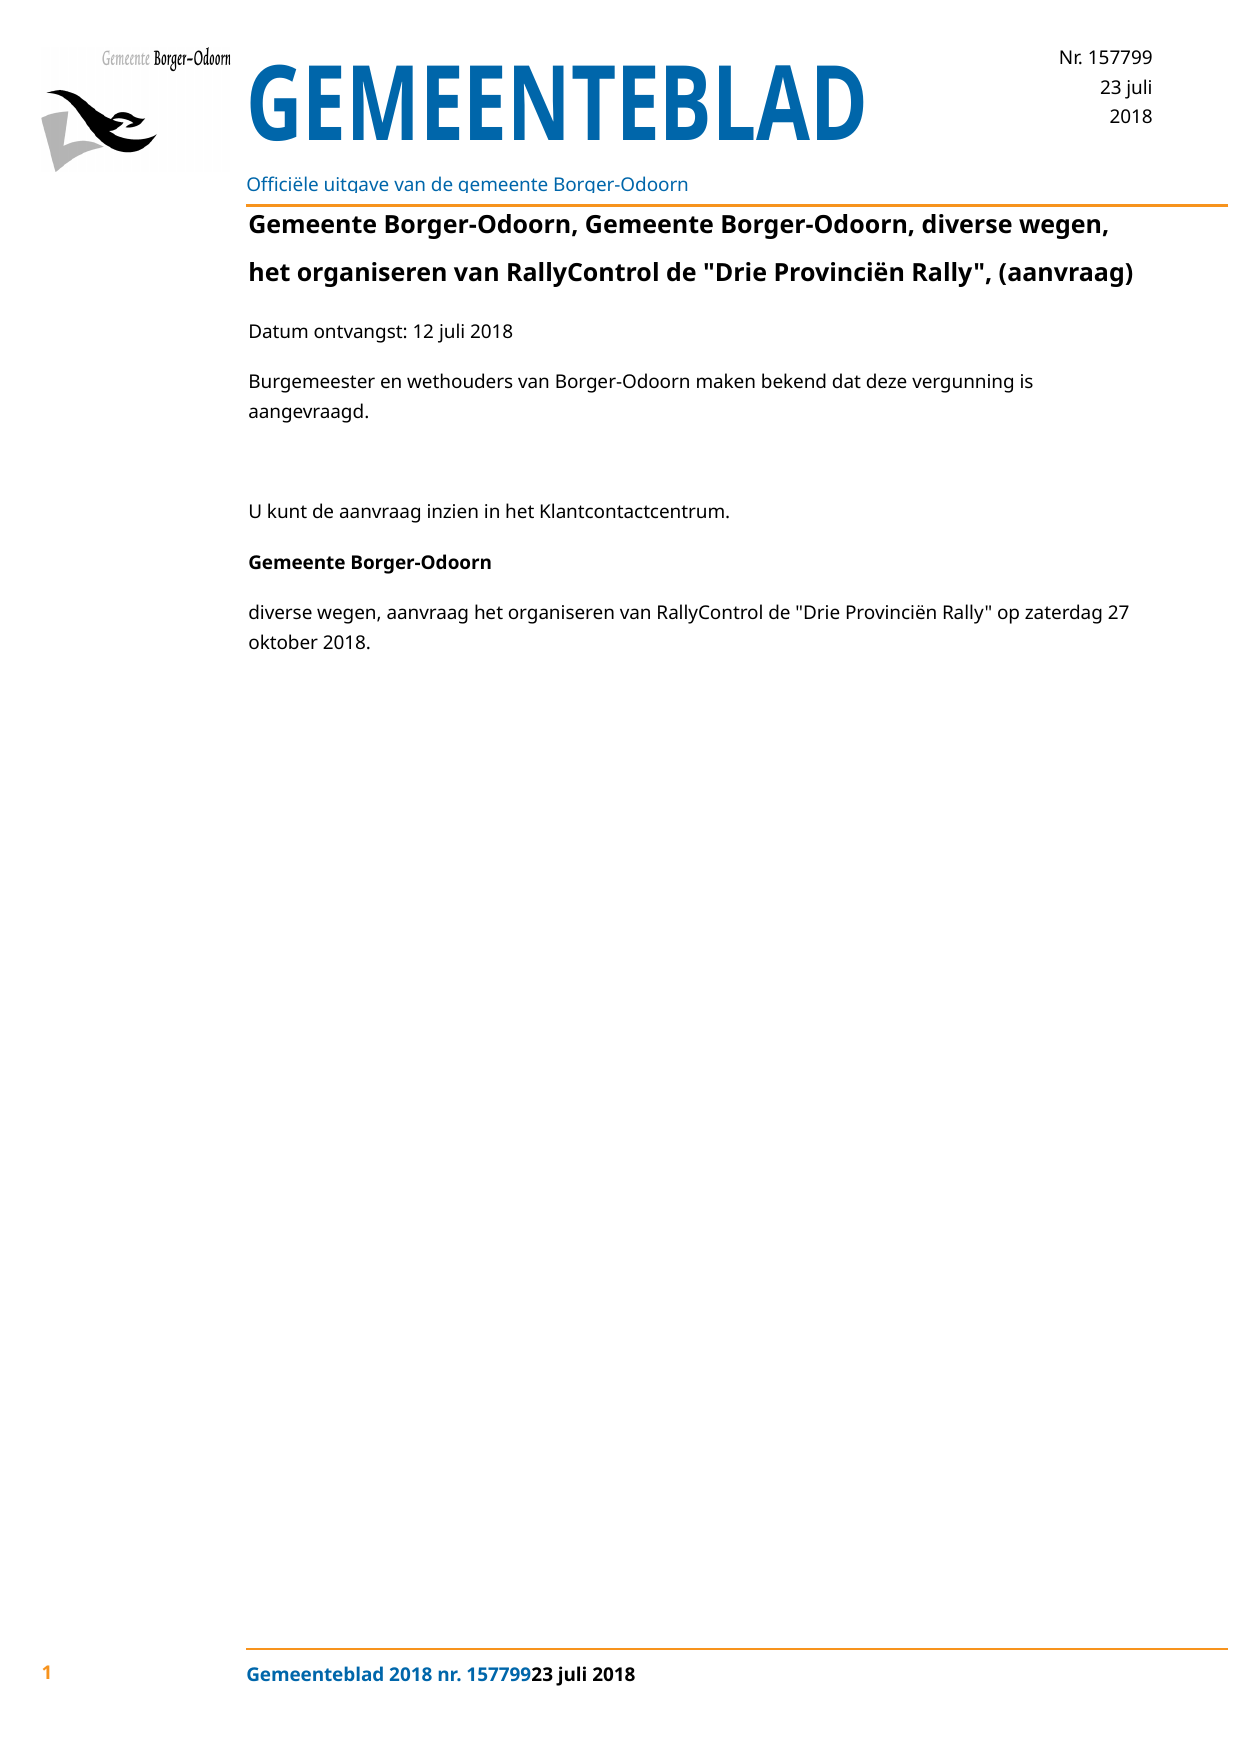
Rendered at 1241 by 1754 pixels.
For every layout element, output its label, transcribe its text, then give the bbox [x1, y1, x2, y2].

text Datum ontvangst: 12 juli 2018 [248, 318, 1152, 344]
text Gemeente Borger-Odoorn, Gemeente Borger-Odoorn, diverse wegen, het organiseren van RallyControl de "Drie Provinciën Rally", (aanvraag) [248, 207, 1152, 288]
picture [41, 47, 231, 172]
text diverse wegen, aanvraag het organiseren van RallyControl de "Drie Provinciën Rally" op zaterdag 27 oktober 2018. [248, 599, 1152, 655]
text Gemeente Borger-Odoorn [248, 549, 1152, 575]
text U kunt de aanvraag inzien in het Klantcontactcentrum. [248, 499, 1152, 524]
text Burgemeester en wethouders van Borger-Odoorn maken bekend dat deze vergunning is aangevraagd. [248, 368, 1152, 424]
